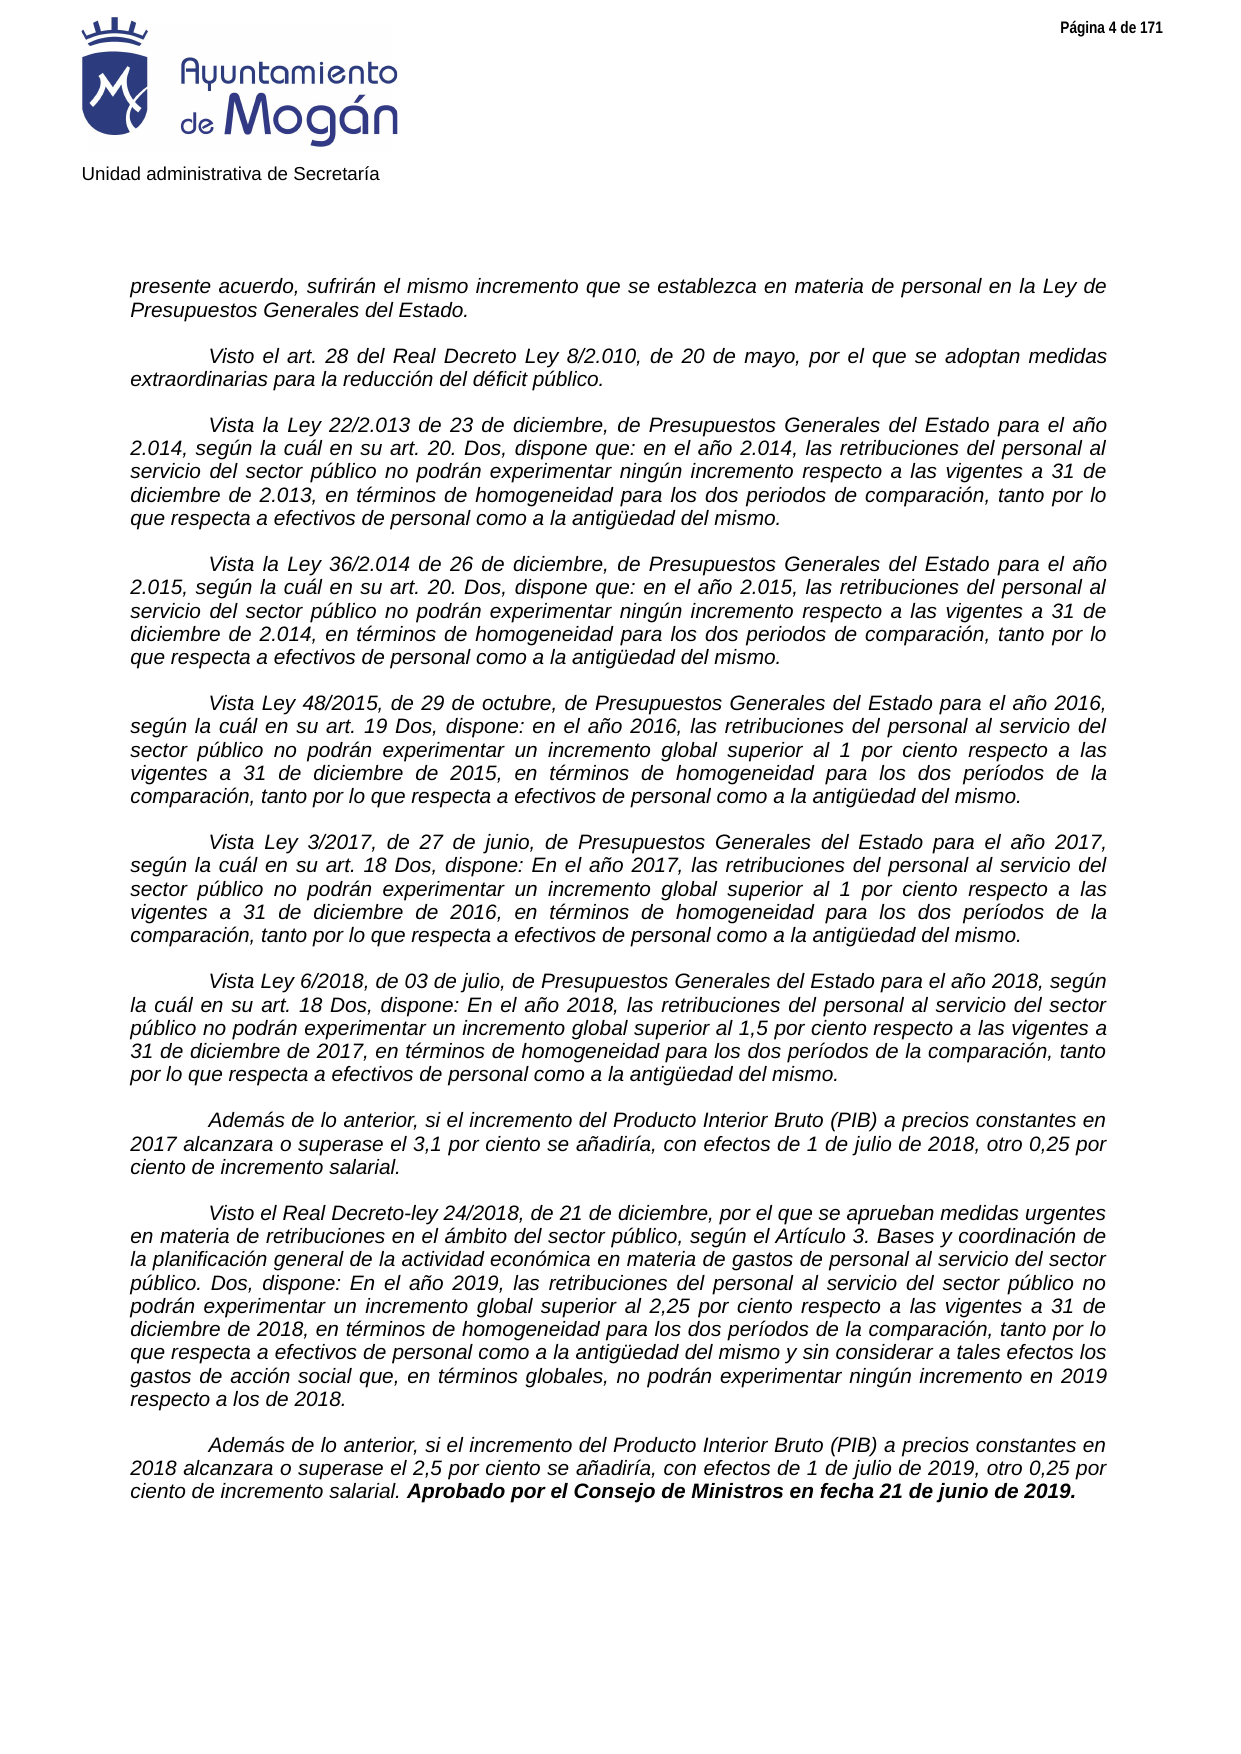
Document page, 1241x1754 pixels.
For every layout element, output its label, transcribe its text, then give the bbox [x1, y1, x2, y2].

text presente acuerdo, sufrirán el mismo incremento que se establezca en materia de personal en la Ley de Presupuestos Generales del Estado. [130, 275, 1110, 321]
text Vista la Ley 22/2.013 de 23 de diciembre, de Presupuestos Generales del Estado para el año 2.014, según la cuál en su art. 20. Dos, dispone que: en el año 2.014, las retribuciones del personal al servicio del sector público no podrán experimentar ningún incremento respecto a las vigentes a 31 de diciembre de 2.013, en términos de homogeneidad para los dos periodos de comparación, tanto por lo que respecta a efectivos de personal como a la antigüedad del mismo. [130, 414, 1110, 530]
text Además de lo anterior, si el incremento del Producto Interior Bruto (PIB) a precios constantes en 2017 alcanzara o superase el 3,1 por ciento se añadiría, con efectos de 1 de julio de 2018, otro 0,25 por ciento de incremento salarial. [130, 1109, 1110, 1179]
text Vista Ley 6/2018, de 03 de julio, de Presupuestos Generales del Estado para el año 2018, según la cuál en su art. 18 Dos, dispone: En el año 2018, las retribuciones del personal al servicio del sector público no podrán experimentar un incremento global superior al 1,5 por ciento respecto a las vigentes a 31 de diciembre de 2017, en términos de homogeneidad para los dos períodos de la comparación, tanto por lo que respecta a efectivos de personal como a la antigüedad del mismo. [130, 970, 1110, 1086]
text Vista Ley 3/2017, de 27 de junio, de Presupuestos Generales del Estado para el año 2017, según la cuál en su art. 18 Dos, dispone: En el año 2017, las retribuciones del personal al servicio del sector público no podrán experimentar un incremento global superior al 1 por ciento respecto a las vigentes a 31 de diciembre de 2016, en términos de homogeneidad para los dos períodos de la comparación, tanto por lo que respecta a efectivos de personal como a la antigüedad del mismo. [130, 831, 1110, 947]
picture [81, 17, 398, 153]
text Visto el Real Decreto-ley 24/2018, de 21 de diciembre, por el que se aprueban medidas urgentes en materia de retribuciones en el ámbito del sector público, según el Artículo 3. Bases y coordinación de la planificación general de la actividad económica en materia de gastos de personal al servicio del sector público. Dos, dispone: En el año 2019, las retribuciones del personal al servicio del sector público no podrán experimentar un incremento global superior al 2,25 por ciento respecto a las vigentes a 31 de diciembre de 2018, en términos de homogeneidad para los dos períodos de la comparación, tanto por lo que respecta a efectivos de personal como a la antigüedad del mismo y sin considerar a tales efectos los gastos de acción social que, en términos globales, no podrán experimentar ningún incremento en 2019 respecto a los de 2018. [130, 1202, 1110, 1411]
text Vista la Ley 36/2.014 de 26 de diciembre, de Presupuestos Generales del Estado para el año 2.015, según la cuál en su art. 20. Dos, dispone que: en el año 2.015, las retribuciones del personal al servicio del sector público no podrán experimentar ningún incremento respecto a las vigentes a 31 de diciembre de 2.014, en términos de homogeneidad para los dos periodos de comparación, tanto por lo que respecta a efectivos de personal como a la antigüedad del mismo. [130, 553, 1110, 669]
text Vista Ley 48/2015, de 29 de octubre, de Presupuestos Generales del Estado para el año 2016, según la cuál en su art. 19 Dos, dispone: en el año 2016, las retribuciones del personal al servicio del sector público no podrán experimentar un incremento global superior al 1 por ciento respecto a las vigentes a 31 de diciembre de 2015, en términos de homogeneidad para los dos períodos de la comparación, tanto por lo que respecta a efectivos de personal como a la antigüedad del mismo. [130, 692, 1110, 808]
text Además de lo anterior, si el incremento del Producto Interior Bruto (PIB) a precios constantes en 2018 alcanzara o superase el 2,5 por ciento se añadiría, con efectos de 1 de julio de 2019, otro 0,25 por ciento de incremento salarial. Aprobado por el Consejo de Ministros en fecha 21 de junio de 2019. [130, 1433, 1110, 1503]
text Visto el art. 28 del Real Decreto Ley 8/2.010, de 20 de mayo, por el que se adoptan medidas extraordinarias para la reducción del déficit público. [130, 344, 1110, 391]
